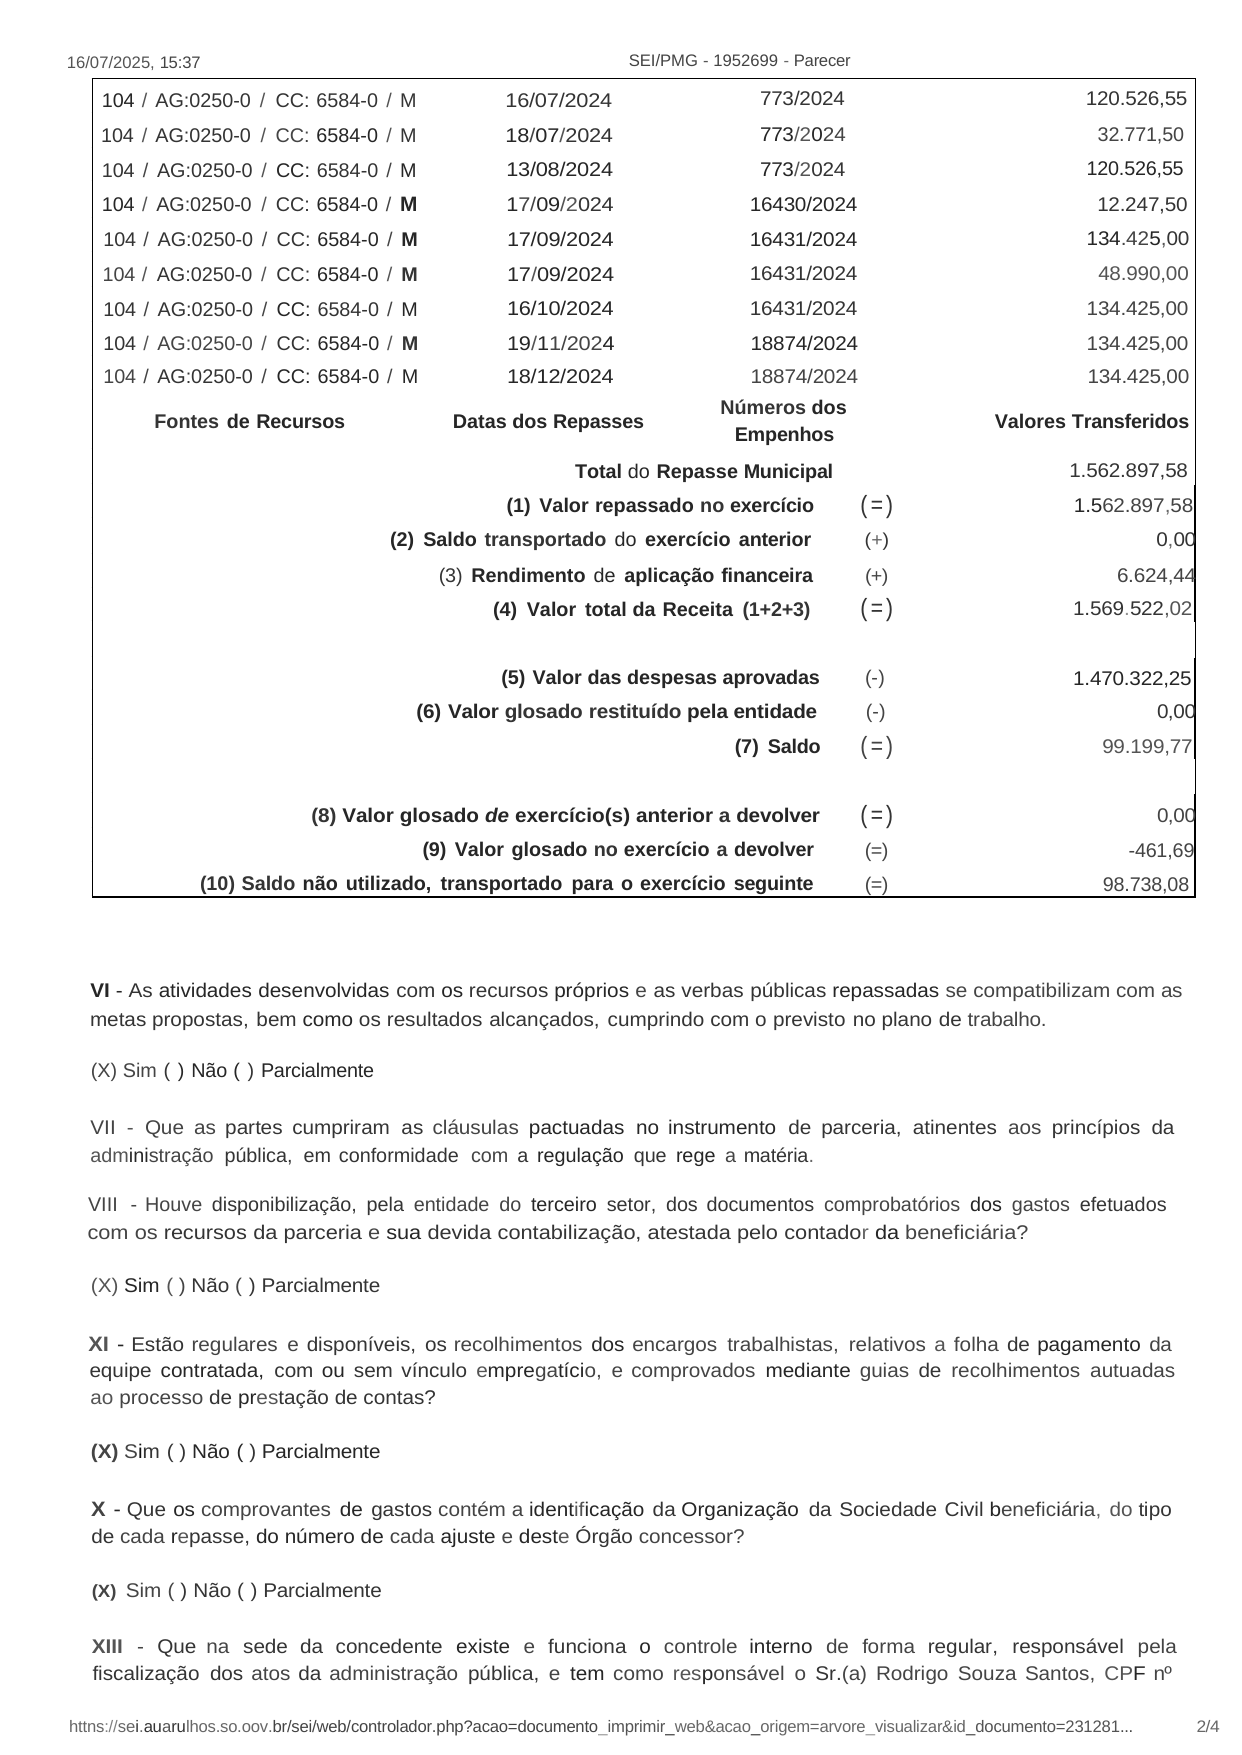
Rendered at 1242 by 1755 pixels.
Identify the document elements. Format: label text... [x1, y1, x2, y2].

text (=) [858, 733, 924, 759]
text 1.470.322,25 [1073, 666, 1194, 689]
text VII - Que as partes cumpriram as cláusulas pactuadas no instrumento de parceria, atinentes aos princípios da [90, 1116, 1187, 1138]
text SEI/PMG - 1952699 - Parecer [628, 51, 855, 70]
text 12.247,50 [1097, 192, 1195, 215]
text (2) Saldo transportado do exercício anterior [390, 528, 822, 551]
text VI - As atividades desenvolvidas com os recursos próprios e as verbas públicas repassadas se compatibilizam com as [90, 979, 1186, 1002]
text (X) Sim ( ) Não ( ) Parcialmente [91, 1274, 386, 1297]
text Números dos Empenhos [720, 396, 848, 445]
text 104 / AG:0250-0 / CC: 6584-0 / M [102, 89, 422, 111]
text 120.526,55 [1086, 157, 1195, 180]
text (6) Valor glosado restituído pela entidade [416, 700, 822, 723]
text 0,00 [924, 528, 1195, 551]
text 16431/2024 [749, 262, 910, 285]
text 32.771,50 [1097, 123, 1195, 145]
text (=) [830, 872, 923, 895]
text 0,00 [924, 700, 1195, 723]
text httns://sei.auarulhos.so.oov.br/sei/web/controlador.php?acao=documento_imprimir_web&acao_origem=arvore_visualizar&id_documento=231281... [69, 1717, 1169, 1736]
text 13/08/2024 [506, 158, 694, 181]
text (=) [858, 596, 924, 622]
text 104 / AG:0250-0 / CC: 6584-0 / M [102, 192, 422, 216]
text Fontes de Recursos [154, 410, 422, 433]
text 16/07/2025, 15:37 [67, 53, 204, 72]
text 16430/2024 [749, 193, 910, 216]
text (7) Saldo [93, 735, 821, 757]
text XIII - Que na sede da concedente existe e funciona o controle interno de forma regular, responsável pela fiscalização dos atos da administração pública, e tem como responsável o Sr.(a) Rodrigo Souza Santos, CPF nº [92, 1635, 1186, 1685]
text equipe contratada, com ou sem vínculo empregatício, e comprovados mediante guias de recolhimentos autuadas ao processo de prestação de contas? [89, 1358, 1187, 1409]
text 1.562.897,58 [1069, 459, 1195, 482]
text 17/09/2024 [507, 263, 694, 286]
text 16431/2024 [749, 297, 910, 319]
text 16/10/2024 [507, 297, 694, 319]
text 104 / AG:0250-0 / CC: 6584-0 / M [101, 124, 422, 147]
text 104 / AG:0250-0 / CC: 6584-0 / M [102, 159, 422, 181]
text 0,00 [924, 804, 1195, 827]
text 134.425,00 [1086, 331, 1195, 354]
text 48.990,00 [1098, 262, 1195, 284]
text 773/2024 [760, 123, 910, 145]
text 773/2024 [760, 158, 910, 181]
text (X) Sim ( ) Não ( ) Parcialmente [91, 1059, 384, 1081]
text 134.425,00 [1086, 297, 1195, 319]
text (-) [830, 666, 921, 688]
text 134.425,00 [1086, 227, 1195, 250]
text metas propostas, bem como os resultados alcançados, cumprindo com o previsto no plano de trabalho. [90, 1007, 1186, 1030]
text 2/4 [1196, 1717, 1223, 1736]
text 6.624,44 [924, 563, 1195, 586]
text (X) Sim ( ) Não ( ) Parcialmente [91, 1439, 386, 1462]
text 104 / AG:0250-0 / CC: 6584-0 / M [102, 263, 422, 286]
text (9) Valor glosado no exercício a devolver [422, 838, 822, 861]
text 134.425,00 [1087, 364, 1195, 387]
text (5) Valor das despesas aprovadas [501, 666, 822, 688]
text Datas dos Repasses [453, 409, 694, 432]
text 120.526,55 [1086, 87, 1195, 110]
text 1.562.897,58 [1074, 494, 1195, 516]
text 104 / AG:0250-0 / CC: 6584-0 / M [103, 228, 422, 250]
text -461,69 [924, 839, 1194, 861]
text Valores Transferidos [994, 409, 1195, 432]
text 16/07/2024 [505, 89, 694, 111]
text XI - Estão regulares e disponíveis, os recolhimentos dos encargos trabalhistas, relativos a folha de pagamento da [87, 1332, 1187, 1356]
text 18/12/2024 [507, 365, 694, 388]
text (3) Rendimento de aplicação financeira [438, 563, 822, 586]
text Total do Repasse Municipal [575, 460, 910, 483]
text (=) [858, 492, 924, 519]
text 1.569.522,02 [1073, 597, 1194, 620]
text (+) [830, 564, 924, 586]
text (-) [830, 700, 922, 723]
text 104 / AG:0250-0 / CC: 6584-0 / M [103, 331, 422, 354]
text 98.738,08 [1103, 872, 1194, 895]
text (10) Saldo não utilizado, transportado para o exercício seguinte [200, 872, 822, 894]
text (X) Sim ( ) Não ( ) Parcialmente [92, 1578, 387, 1601]
text X - Que os comprovantes de gastos contém a identificação da Organização da Sociedade Civil beneficiária, do tipo de cada repasse, do número de cada ajuste e deste Órgão concessor? [91, 1497, 1186, 1548]
text 99.199,77 [1102, 735, 1194, 757]
text 104 / AG:0250-0 / CC: 6584-0 / M [103, 365, 422, 388]
text VIII - Houve disponibilização, pela entidade do terceiro setor, dos documentos comprobatórios dos gastos efetuados com os recursos da parceria e sua devida contabilização, atestada pelo contador da beneficiária? [87, 1193, 1184, 1243]
text (4) Valor total da Receita (1+2+3) [493, 598, 822, 621]
text 16431/2024 [749, 228, 910, 250]
text 104 / AG:0250-0 / CC: 6584-0 / M [103, 298, 422, 320]
text administração pública, em conformidade com a regulação que rege a matéria. [90, 1144, 1187, 1167]
text 19/11/2024 [507, 331, 694, 354]
text 17/09/2024 [506, 193, 694, 216]
text 18/07/2024 [505, 124, 694, 147]
text 18874/2024 [750, 365, 910, 388]
text (8) Valor glosado de exercício(s) anterior a devolver [311, 804, 822, 827]
text 17/09/2024 [507, 228, 694, 250]
text (1) Valor repassado no exercício [506, 494, 822, 517]
text (=) [830, 839, 923, 861]
text 773/2024 [760, 87, 910, 110]
text 18874/2024 [750, 331, 910, 354]
text (=) [858, 802, 924, 828]
text (+) [830, 529, 924, 551]
